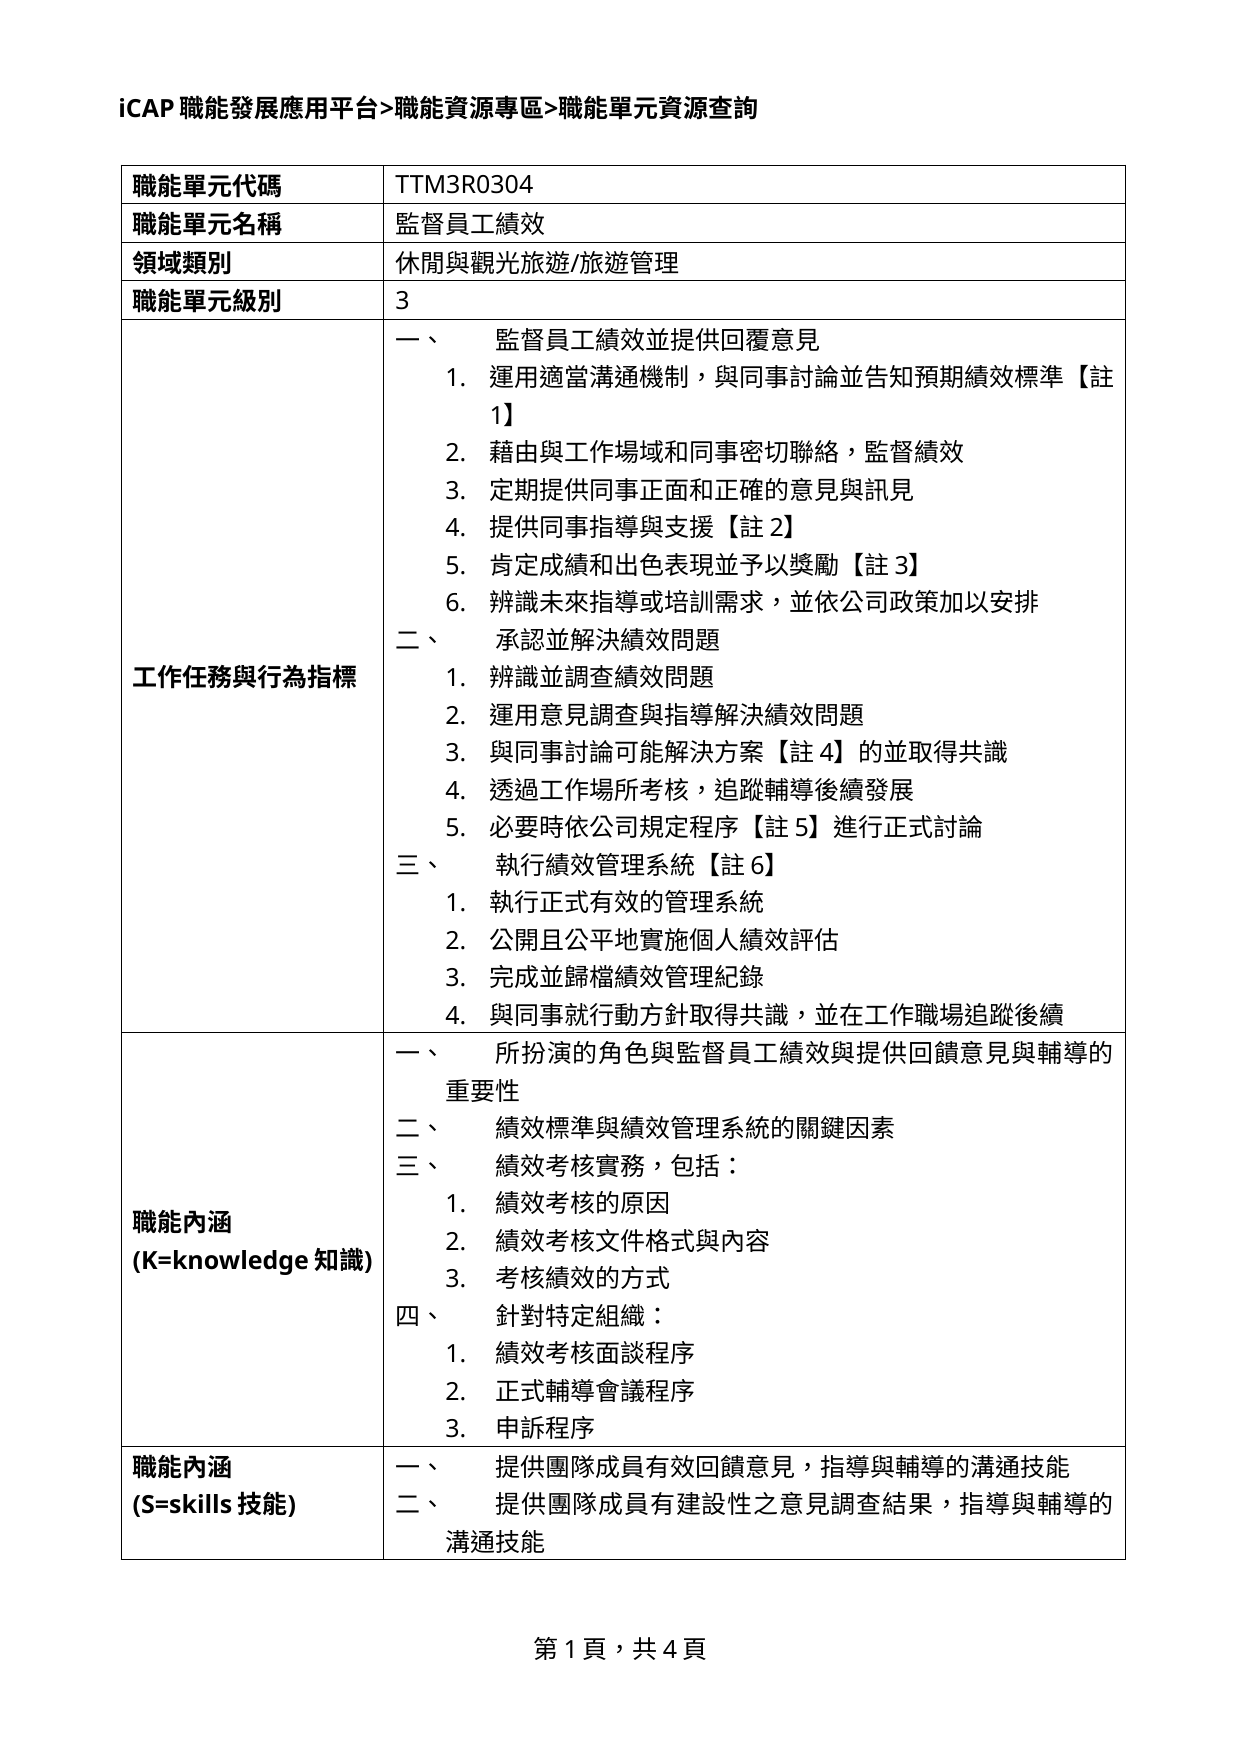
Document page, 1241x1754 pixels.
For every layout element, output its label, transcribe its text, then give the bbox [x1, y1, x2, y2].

table_cell 休閒與觀光旅遊/旅遊管理 [384, 243, 1125, 280]
table_cell 工作任務與行為指標 [122, 320, 383, 1032]
table_cell 職能內涵 (S=skills技能) [122, 1447, 383, 1559]
table_cell 職能單元級別 [122, 281, 383, 319]
table_cell 所扮演的角色與監督員工績效與提供回饋意見與輔導的重要性 績效標準與績效管理系統的關鍵因素 績效考核實務，包括： 績效考核的原因 績效考核文件格式與內容 考核績效的方式 針對特定組織： 績效考核面談程序 正式輔導會議程序 申訴程序 [384, 1033, 1125, 1446]
table_cell 職能單元名稱 [122, 204, 383, 242]
table_cell 領域類別 [122, 243, 383, 280]
table_header 職能單元代碼 [122, 166, 383, 203]
table_cell 提供團隊成員有效回饋意見，指導與輔導的溝通技能 提供團隊成員有建設性之意見調查結果，指導與輔導的溝通技能 評估員工績效不佳的原因的批判思考技能] 評估員工績效不佳的原因的及正確的思考技能 主動提供同事適當指導與支援，加強同事工作績效的主動性與企業技能 讀寫技能： 閱讀並解讀員工紀錄與績效管理文件 撰寫可能複雜且敏感的員工績效資訊 協調定期績效考核與協調並運作正式輔導的規劃與組織技能 辨識員工績效議題並給予回應的問題解決技能 肩負監督員工之責的自我管理技能 監督個人績效與其對團隊的影響，採取糾正行動以提升團隊整體績效的團隊工作技能 [384, 1447, 1125, 1559]
table_cell 3 [384, 281, 1125, 319]
table_cell 監督員工績效 [384, 204, 1125, 242]
table_cell 職能內涵 (K=knowledge知識) [122, 1033, 383, 1446]
table_header TTM3R0304 [384, 166, 1125, 203]
table_cell 監督員工績效並提供回覆意見 運用適當溝通機制，與同事討論並告知預期績效標準【註1】 藉由與工作場域和同事密切聯絡，監督績效 定期提供同事正面和正確的意見與訊見 提供同事指導與支援【註2】 肯定成績和出色表現並予以獎勵【註3】 辨識未來指導或培訓需求，並依公司政策加以安排 承認並解決績效問題 辨識並調查績效問題 運用意見調查與指導解決績效問題 與同事討論可能解決方案【註4】的並取得共識 透過工作場所考核，追蹤輔導後續發展 必要時依公司規定程序【註5】進行正式討論 執行績效管理系統【註6】 執行正式有效的管理系統 公開且公平地實施個人績效評估 完成並歸檔績效管理紀錄 與同事就行動方針取得共識，並在工作職場追蹤後續 [384, 320, 1125, 1032]
